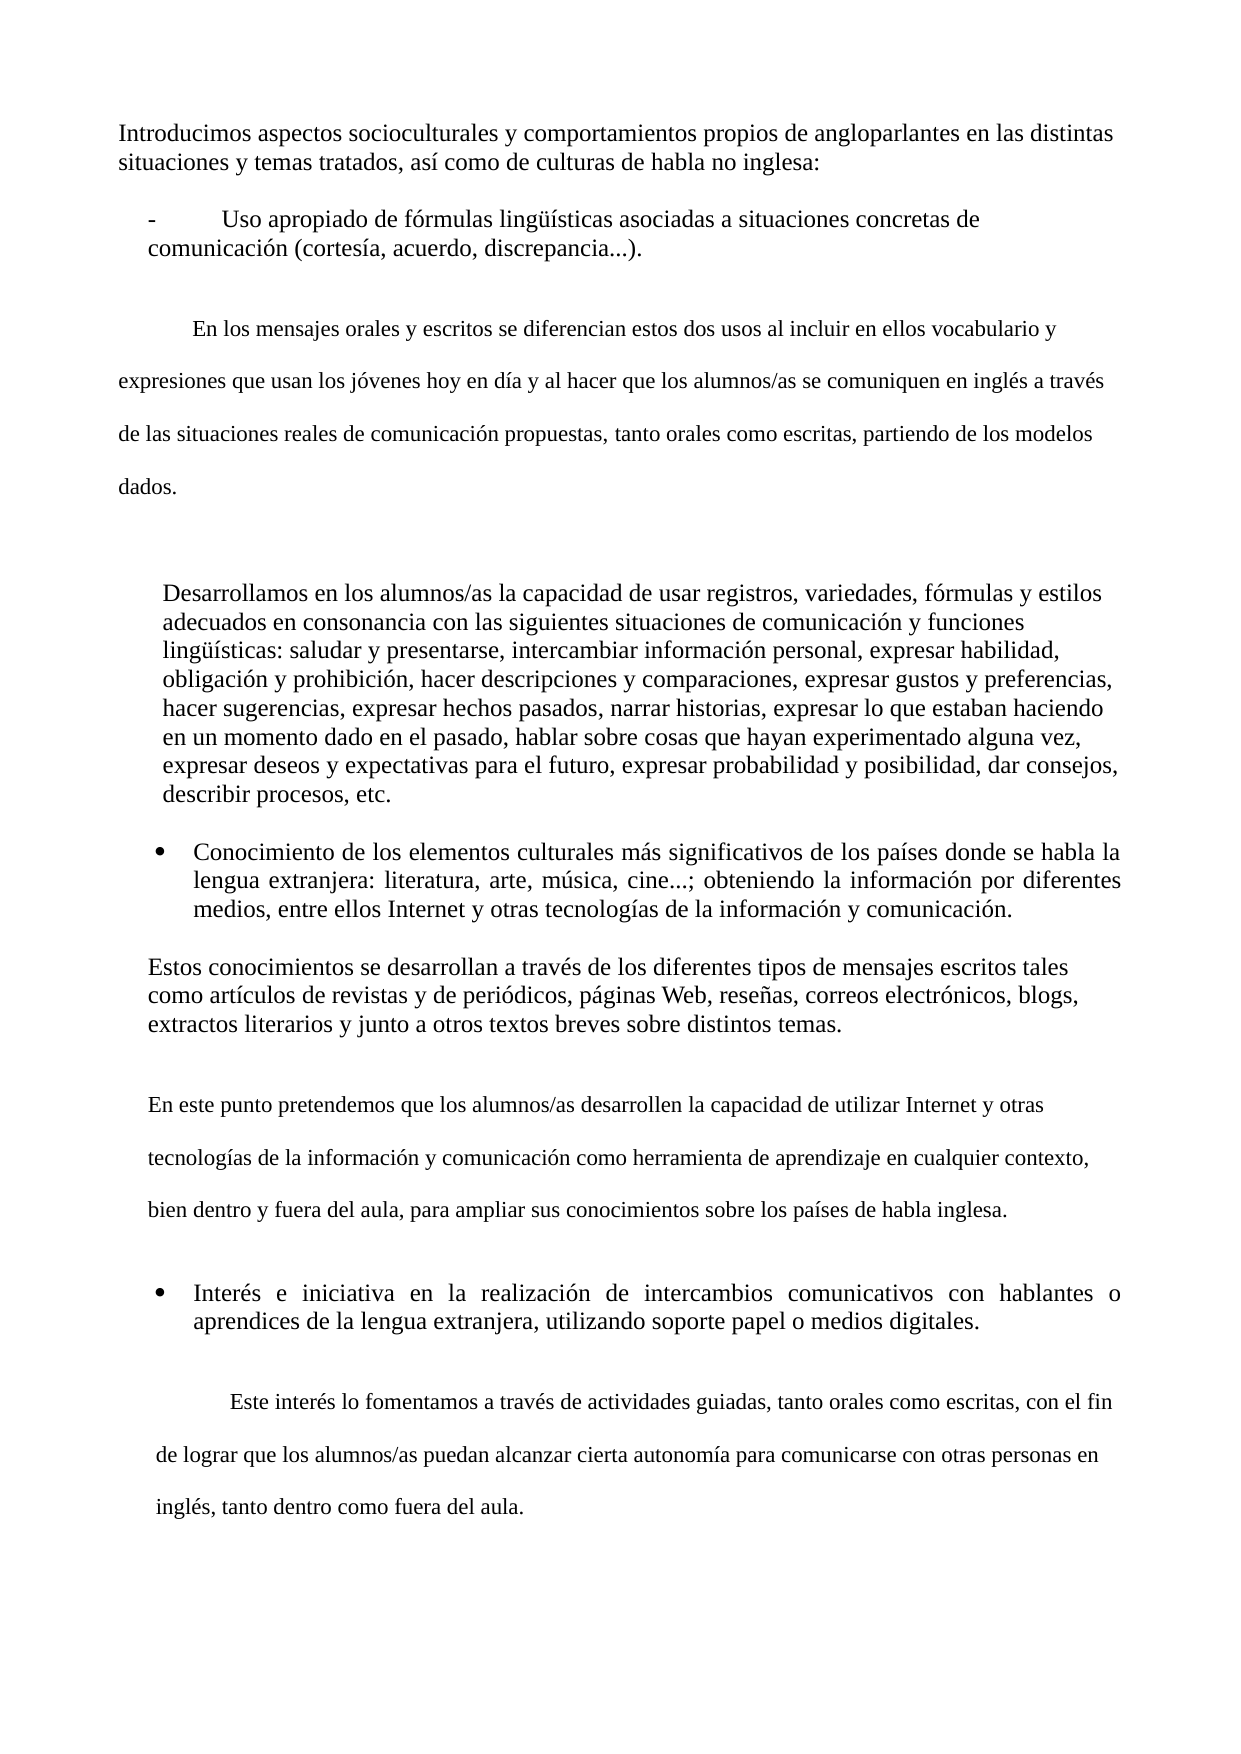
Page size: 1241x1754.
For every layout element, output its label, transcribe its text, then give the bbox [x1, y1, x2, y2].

text Desarrollamos en los alumnos/as la capacidad de usar registros, variedades, fórmulas y estilos adecuados en consonancia con las siguientes situaciones de comunicación y funciones lingüísticas: saludar y presentarse, intercambiar información personal, expresar habilidad, obligación y prohibición, hacer descripciones y comparaciones, expresar gustos y preferencias, hacer sugerencias, expresar hechos pasados, narrar historias, expresar lo que estaban haciendo en un momento dado en el pasado, hablar sobre cosas que hayan experimentado alguna vez, expresar deseos y expectativas para el futuro, expresar probabilidad y posibilidad, dar consejos, describir procesos, etc. [162, 578, 1122, 808]
list Conocimiento de los elementos culturales más significativos de los países donde se habla la lengua extranjera: literatura, arte, música, cine...; obteniendo la información por diferentes medios, entre ellos Internet y otras tecnologías de la información y comunicación. [156, 837, 1122, 923]
text Este interés lo fomentamos a través de actividades guiadas, tanto orales como escritas, con el fin de lograr que los alumnos/as puedan alcanzar cierta autonomía para comunicarse con otras personas en inglés, tanto dentro como fuera del aula. [156, 1388, 1122, 1520]
text Introducimos aspectos socioculturales y comportamientos propios de angloparlantes en las distintas situaciones y temas tratados, así como de culturas de habla no inglesa: [118, 118, 1122, 176]
text Estos conocimientos se desarrollan a través de los diferentes tipos de mensajes escritos tales como artículos de revistas y de periódicos, páginas Web, reseñas, correos electrónicos, blogs, extractos literarios y junto a otros textos breves sobre distintos temas. [148, 952, 1122, 1038]
list Interés e iniciativa en la realización de intercambios comunicativos con hablantes o aprendices de la lengua extranjera, utilizando soporte papel o medios digitales. [156, 1278, 1122, 1335]
text En este punto pretendemos que los alumnos/as desarrollen la capacidad de utilizar Internet y otras tecnologías de la información y comunicación como herramienta de aprendizaje en cualquier contexto, bien dentro y fuera del aula, para ampliar sus conocimientos sobre los países de habla inglesa. [118, 1091, 1122, 1223]
text - Uso apropiado de fórmulas lingüísticas asociadas a situaciones concretas de comunicación (cortesía, acuerdo, discrepancia...). [148, 204, 1122, 262]
text En los mensajes orales y escritos se diferencian estos dos usos al incluir en ellos vocabulario y expresiones que usan los jóvenes hoy en día y al hacer que los alumnos/as se comuniquen en inglés a través de las situaciones reales de comunicación propuestas, tanto orales como escritas, partiendo de los modelos dados. [118, 314, 1122, 499]
